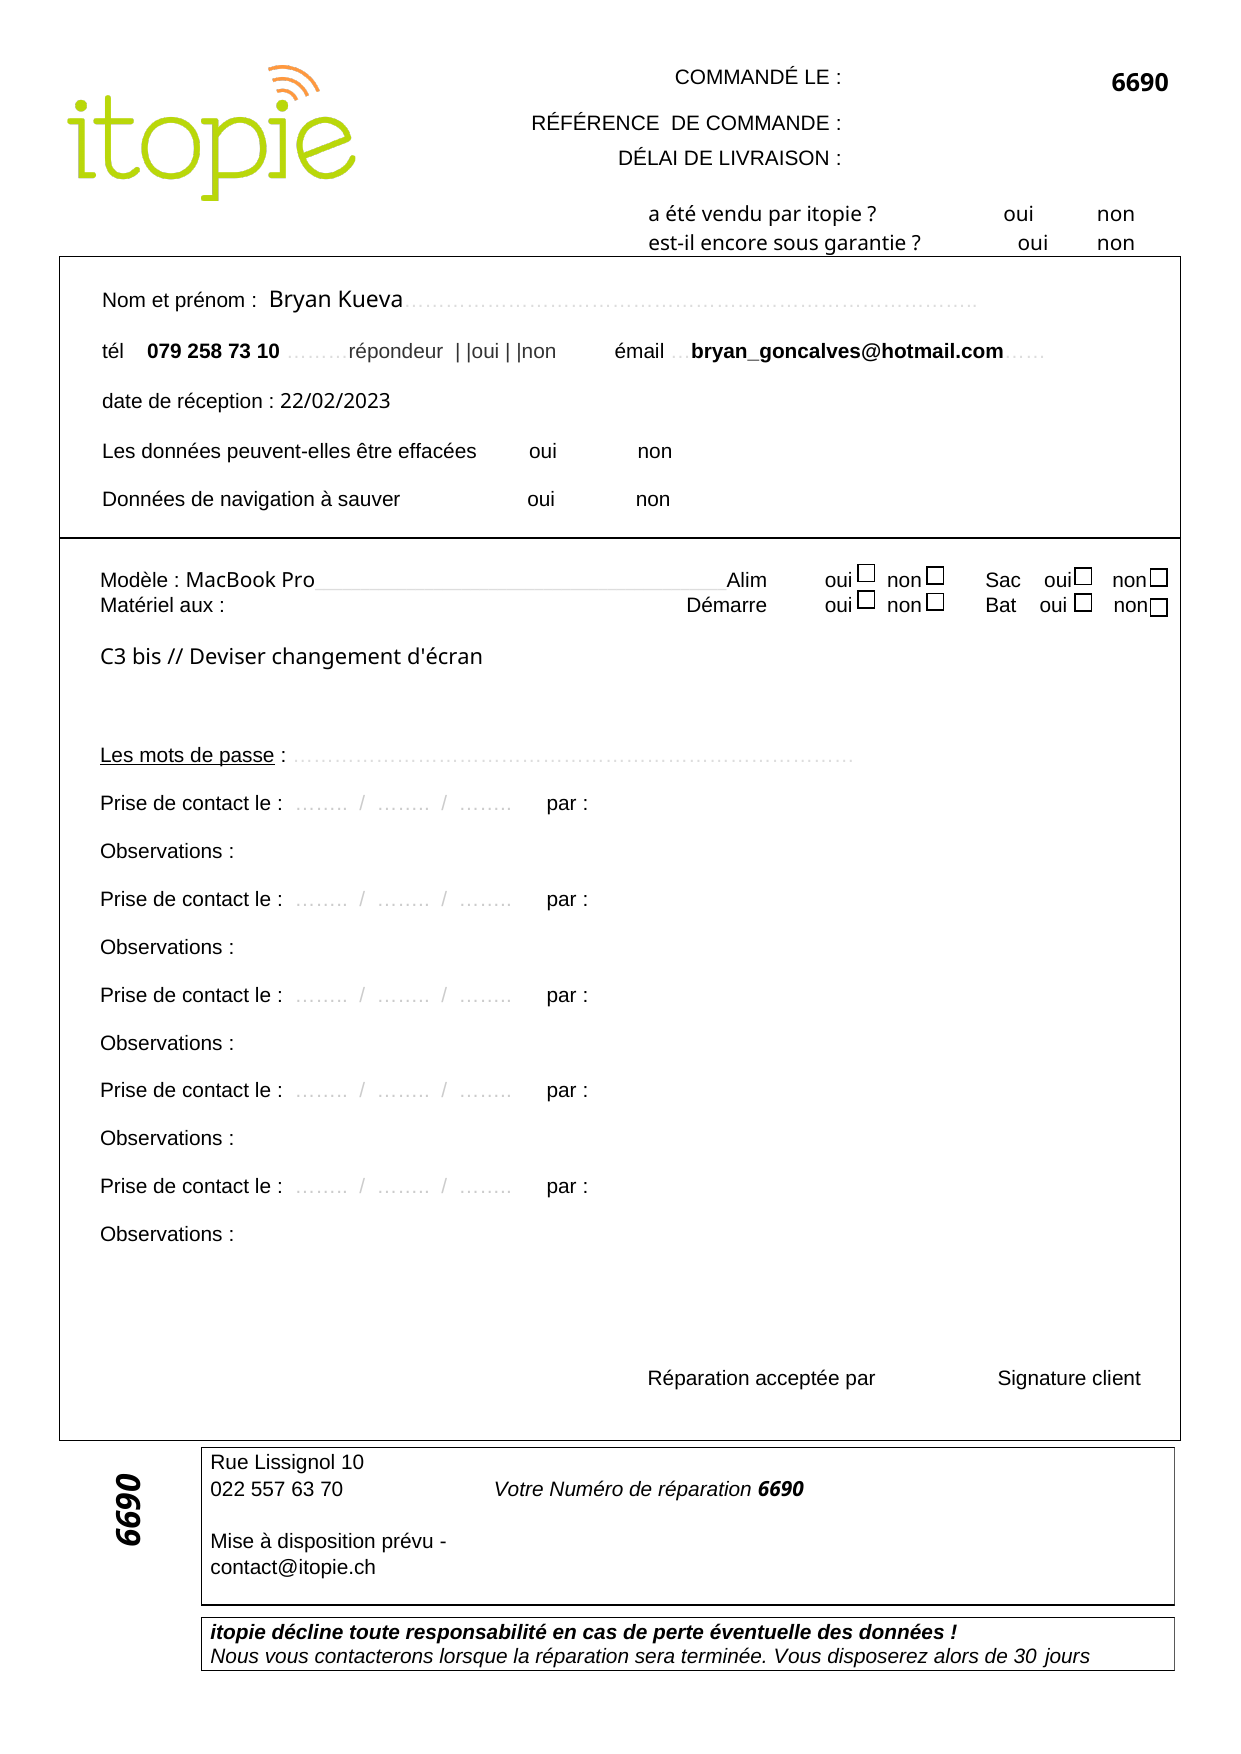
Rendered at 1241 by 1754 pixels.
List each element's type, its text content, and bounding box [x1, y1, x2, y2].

text Prise de contact le : …….. / …….. / …….. par : [60, 883, 1180, 911]
text Observations : [60, 931, 1180, 958]
text date de réception : 22/02/2023 [60, 383, 1180, 415]
text Modèle : MacBook Pro Alim oui non Sac oui non [948, 562, 1180, 590]
text Prise de contact le : …….. / …….. / …….. par : [60, 1171, 1180, 1198]
table_cell [847, 140, 1180, 175]
text Modèle : MacBook Pro Alim oui non Sac oui non [879, 562, 925, 590]
text a été vendu par itopie ? oui non [59, 199, 1181, 228]
table_header COMMANDÉ LE : [490, 59, 847, 104]
text Observations : [60, 1123, 1180, 1150]
text Modèle : MacBook Pro Alim oui non Sac oui non [60, 562, 856, 590]
text Matériel aux : Démarre oui non Bat oui non [60, 590, 1180, 617]
picture [67, 65, 356, 201]
table_header 6690 [847, 59, 1180, 104]
table_header 6690 [59, 1441, 195, 1677]
table_cell itopie décline toute responsabilité en cas de perte éventuelle des données ! Nous vous contacterons lorsque la réparation sera terminée. Vous disposerez alors de 30 jours [195, 1611, 1180, 1677]
text Observations : [60, 1219, 1180, 1246]
text Prise de contact le : …….. / …….. / …….. par : [60, 1075, 1180, 1102]
text Nom et prénom : Bryan Kueva……………………………………………………………………….. [60, 280, 1180, 314]
text Données de navigation à sauver oui non [60, 484, 1180, 511]
text Observations : [60, 836, 1180, 863]
text tél 079 258 73 10 ………répondeur | |oui | |non émail …bryan_goncalves@hotmail.com…… [60, 335, 1180, 362]
text Observations : [60, 1027, 1180, 1054]
text Réparation acceptée par Signature client [60, 1363, 1180, 1390]
text Les mots de passe : ……………………………………………………………………… [60, 740, 1180, 767]
table_header Rue Lissignol 10 022 557 63 70 Votre Numéro de réparation 6690 Mise à disposition prévu - contact@itopie.ch [195, 1441, 1180, 1611]
text est-il encore sous garantie ? oui non [59, 228, 1181, 256]
table_cell [847, 105, 1180, 140]
text Les données peuvent-elles être effacées oui non [60, 436, 1180, 463]
text C3 bis // Deviser changement d'écran [60, 638, 1180, 671]
table_cell RÉFÉRENCE DE COMMANDE : [490, 105, 847, 140]
table_cell DÉLAI DE LIVRAISON : [490, 140, 847, 175]
text Prise de contact le : …….. / …….. / …….. par : [60, 788, 1180, 815]
text Prise de contact le : …….. / …….. / …….. par : [60, 979, 1180, 1006]
